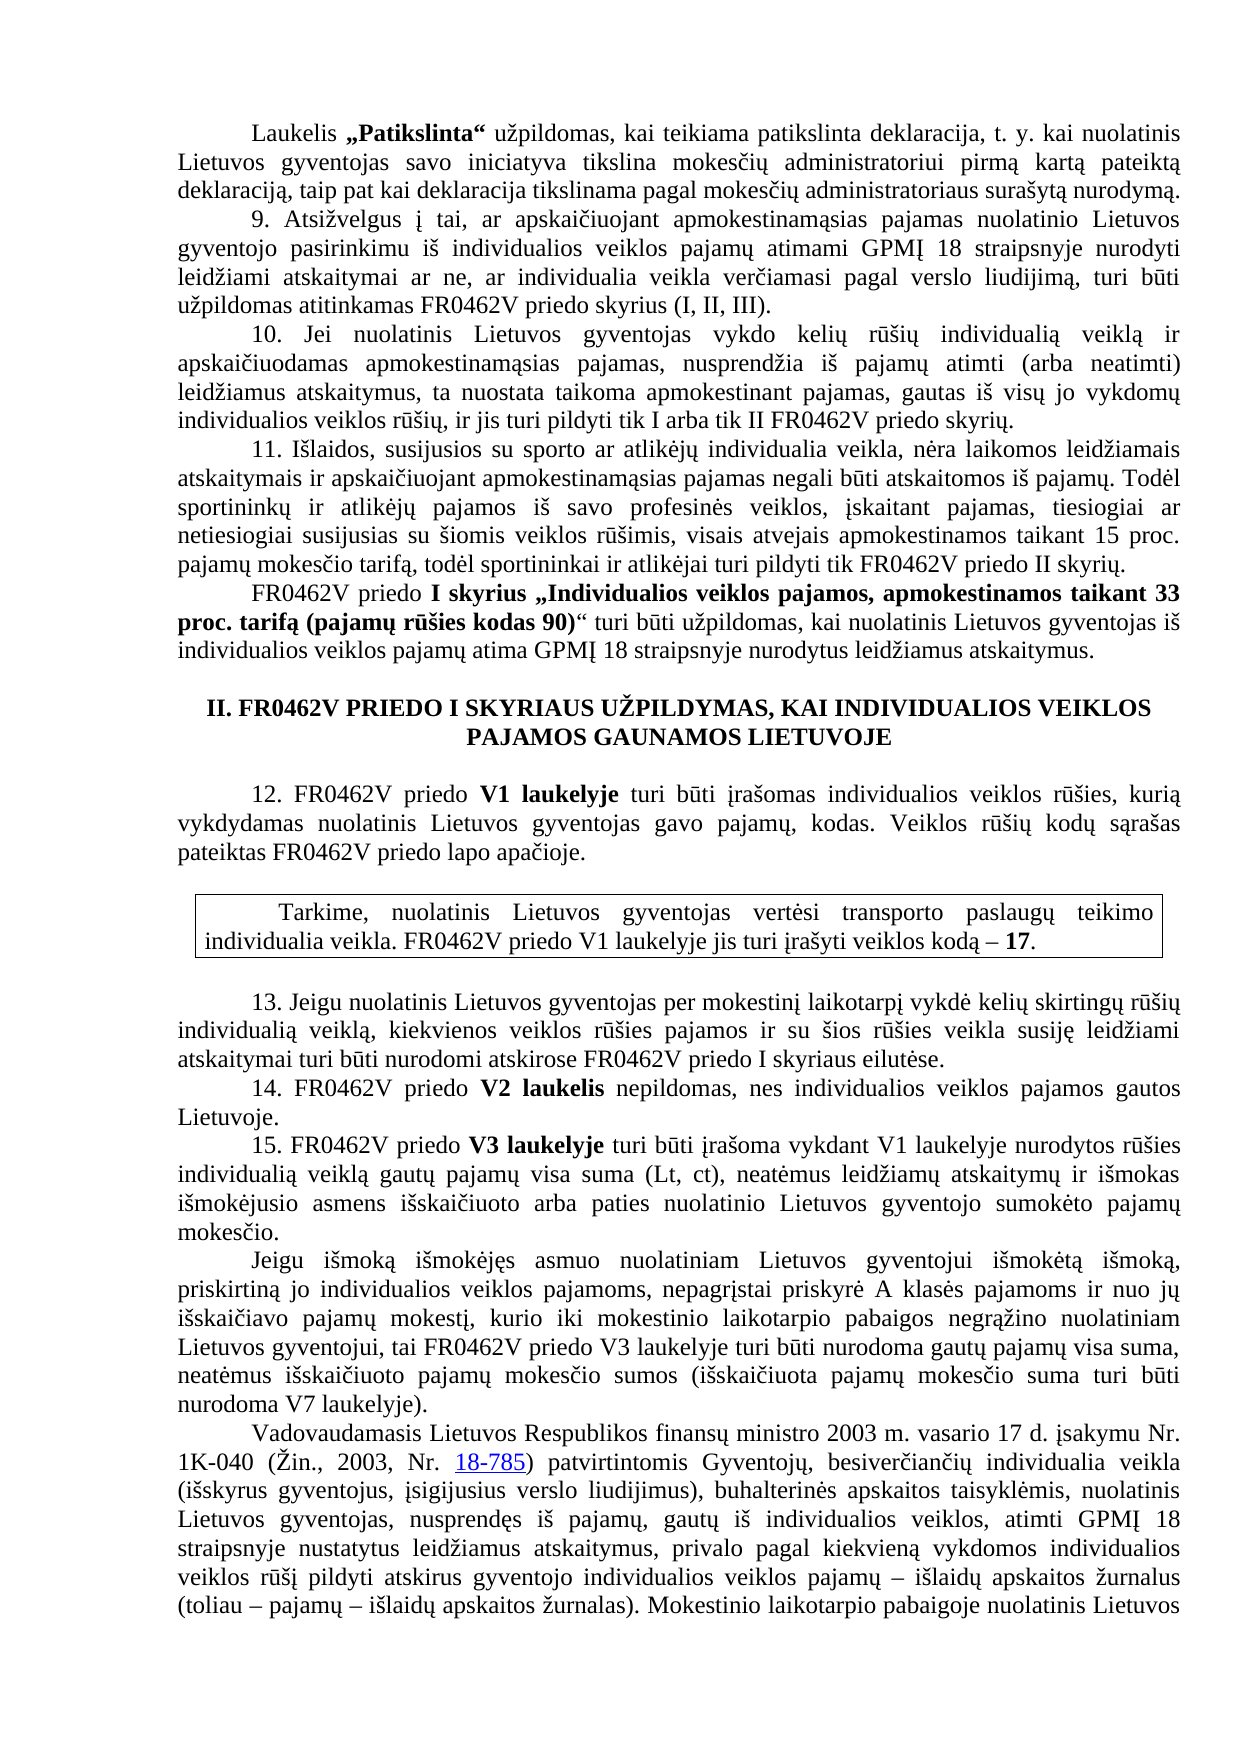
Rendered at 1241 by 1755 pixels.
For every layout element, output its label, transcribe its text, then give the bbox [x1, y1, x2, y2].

text Jeigu išmoką išmokėjęs asmuo nuolatiniam Lietuvos gyventojui išmokėtą išmoką, priskirtiną jo individualios veiklos pajamoms, nepagrįstai priskyrė A klasės pajamoms ir nuo jų išskaičiavo pajamų mokestį, kurio iki mokestinio laikotarpio pabaigos negrąžino nuolatiniam Lietuvos gyventojui, tai FR0462V priedo V3 laukelyje turi būti nurodoma gautų pajamų visa suma, neatėmus išskaičiuoto pajamų mokesčio sumos (išskaičiuota pajamų mokesčio suma turi būti nurodoma V7 laukelyje). [177, 1246, 1181, 1418]
text FR0462V priedo I skyrius „Individualios veiklos pajamos, apmokestinamos taikant 33 proc. tarifą (pajamų rūšies kodas 90)“ turi būti užpildomas, kai nuolatinis Lietuvos gyventojas iš individualios veiklos pajamų atima GPMĮ 18 straipsnyje nurodytus leidžiamus atskaitymus. [177, 578, 1181, 664]
text 10. Jei nuolatinis Lietuvos gyventojas vykdo kelių rūšių individualią veiklą ir apskaičiuodamas apmokestinamąsias pajamas, nusprendžia iš pajamų atimti (arba neatimti) leidžiamus atskaitymus, ta nuostata taikoma apmokestinant pajamas, gautas iš visų jo vykdomų individualios veiklos rūšių, ir jis turi pildyti tik I arba tik II FR0462V priedo skyrių. [177, 319, 1181, 434]
text Laukelis „Patikslinta“ užpildomas, kai teikiama patikslinta deklaracija, t. y. kai nuolatinis Lietuvos gyventojas savo iniciatyva tikslina mokesčių administratoriui pirmą kartą pateiktą deklaraciją, taip pat kai deklaracija tikslinama pagal mokesčių administratoriaus surašytą nurodymą. [177, 118, 1181, 204]
text 13. Jeigu nuolatinis Lietuvos gyventojas per mokestinį laikotarpį vykdė kelių skirtingų rūšių individualią veiklą, kiekvienos veiklos rūšies pajamos ir su šios rūšies veikla susiję leidžiami atskaitymai turi būti nurodomi atskirose FR0462V priedo I skyriaus eilutėse. [177, 987, 1181, 1073]
text Tarkime, nuolatinis Lietuvos gyventojas vertėsi transporto paslaugų teikimo individualia veikla. FR0462V priedo V1 laukelyje jis turi įrašyti veiklos kodą – 17. [196, 895, 1162, 957]
text Vadovaudamasis Lietuvos Respublikos finansų ministro 2003 m. vasario 17 d. įsakymu Nr. 1K-040 (Žin., 2003, Nr. 18-785) patvirtintomis Gyventojų, besiverčiančių individualia veikla (išskyrus gyventojus, įsigijusius verslo liudijimus), buhalterinės apskaitos taisyklėmis, nuolatinis Lietuvos gyventojas, nusprendęs iš pajamų, gautų iš individualios veiklos, atimti GPMĮ 18 straipsnyje nustatytus leidžiamus atskaitymus, privalo pagal kiekvieną vykdomos individualios veiklos rūšį pildyti atskirus gyventojo individualios veiklos pajamų – išlaidų apskaitos žurnalus (toliau – pajamų – išlaidų apskaitos žurnalas). Mokestinio laikotarpio pabaigoje nuolatinis Lietuvos [177, 1418, 1181, 1619]
text 14. FR0462V priedo V2 laukelis nepildomas, nes individualios veiklos pajamos gautos Lietuvoje. [177, 1073, 1181, 1131]
text 15. FR0462V priedo V3 laukelyje turi būti įrašoma vykdant V1 laukelyje nurodytos rūšies individualią veiklą gautų pajamų visa suma (Lt, ct), neatėmus leidžiamų atskaitymų ir išmokas išmokėjusio asmens išskaičiuoto arba paties nuolatinio Lietuvos gyventojo sumokėto pajamų mokesčio. [177, 1131, 1181, 1246]
text 11. Išlaidos, susijusios su sporto ar atlikėjų individualia veikla, nėra laikomos leidžiamais atskaitymais ir apskaičiuojant apmokestinamąsias pajamas negali būti atskaitomos iš pajamų. Todėl sportininkų ir atlikėjų pajamos iš savo profesinės veiklos, įskaitant pajamas, tiesiogiai ar netiesiogiai susijusias su šiomis veiklos rūšimis, visais atvejais apmokestinamos taikant 15 proc. pajamų mokesčio tarifą, todėl sportininkai ir atlikėjai turi pildyti tik FR0462V priedo II skyrių. [177, 434, 1181, 578]
text II. FR0462V PRIEDO I SKYRIAUS UŽPILDYMAS, KAI INDIVIDUALIOS VEIKLOS PAJAMOS GAUNAMOS LIETUVOJE [177, 693, 1181, 751]
text 9. Atsižvelgus į tai, ar apskaičiuojant apmokestinamąsias pajamas nuolatinio Lietuvos gyventojo pasirinkimu iš individualios veiklos pajamų atimami GPMĮ 18 straipsnyje nurodyti leidžiami atskaitymai ar ne, ar individualia veikla verčiamasi pagal verslo liudijimą, turi būti užpildomas atitinkamas FR0462V priedo skyrius (I, II, III). [177, 204, 1181, 319]
text 12. FR0462V priedo V1 laukelyje turi būti įrašomas individualios veiklos rūšies, kurią vykdydamas nuolatinis Lietuvos gyventojas gavo pajamų, kodas. Veiklos rūšių kodų sąrašas pateiktas FR0462V priedo lapo apačioje. [177, 779, 1181, 866]
